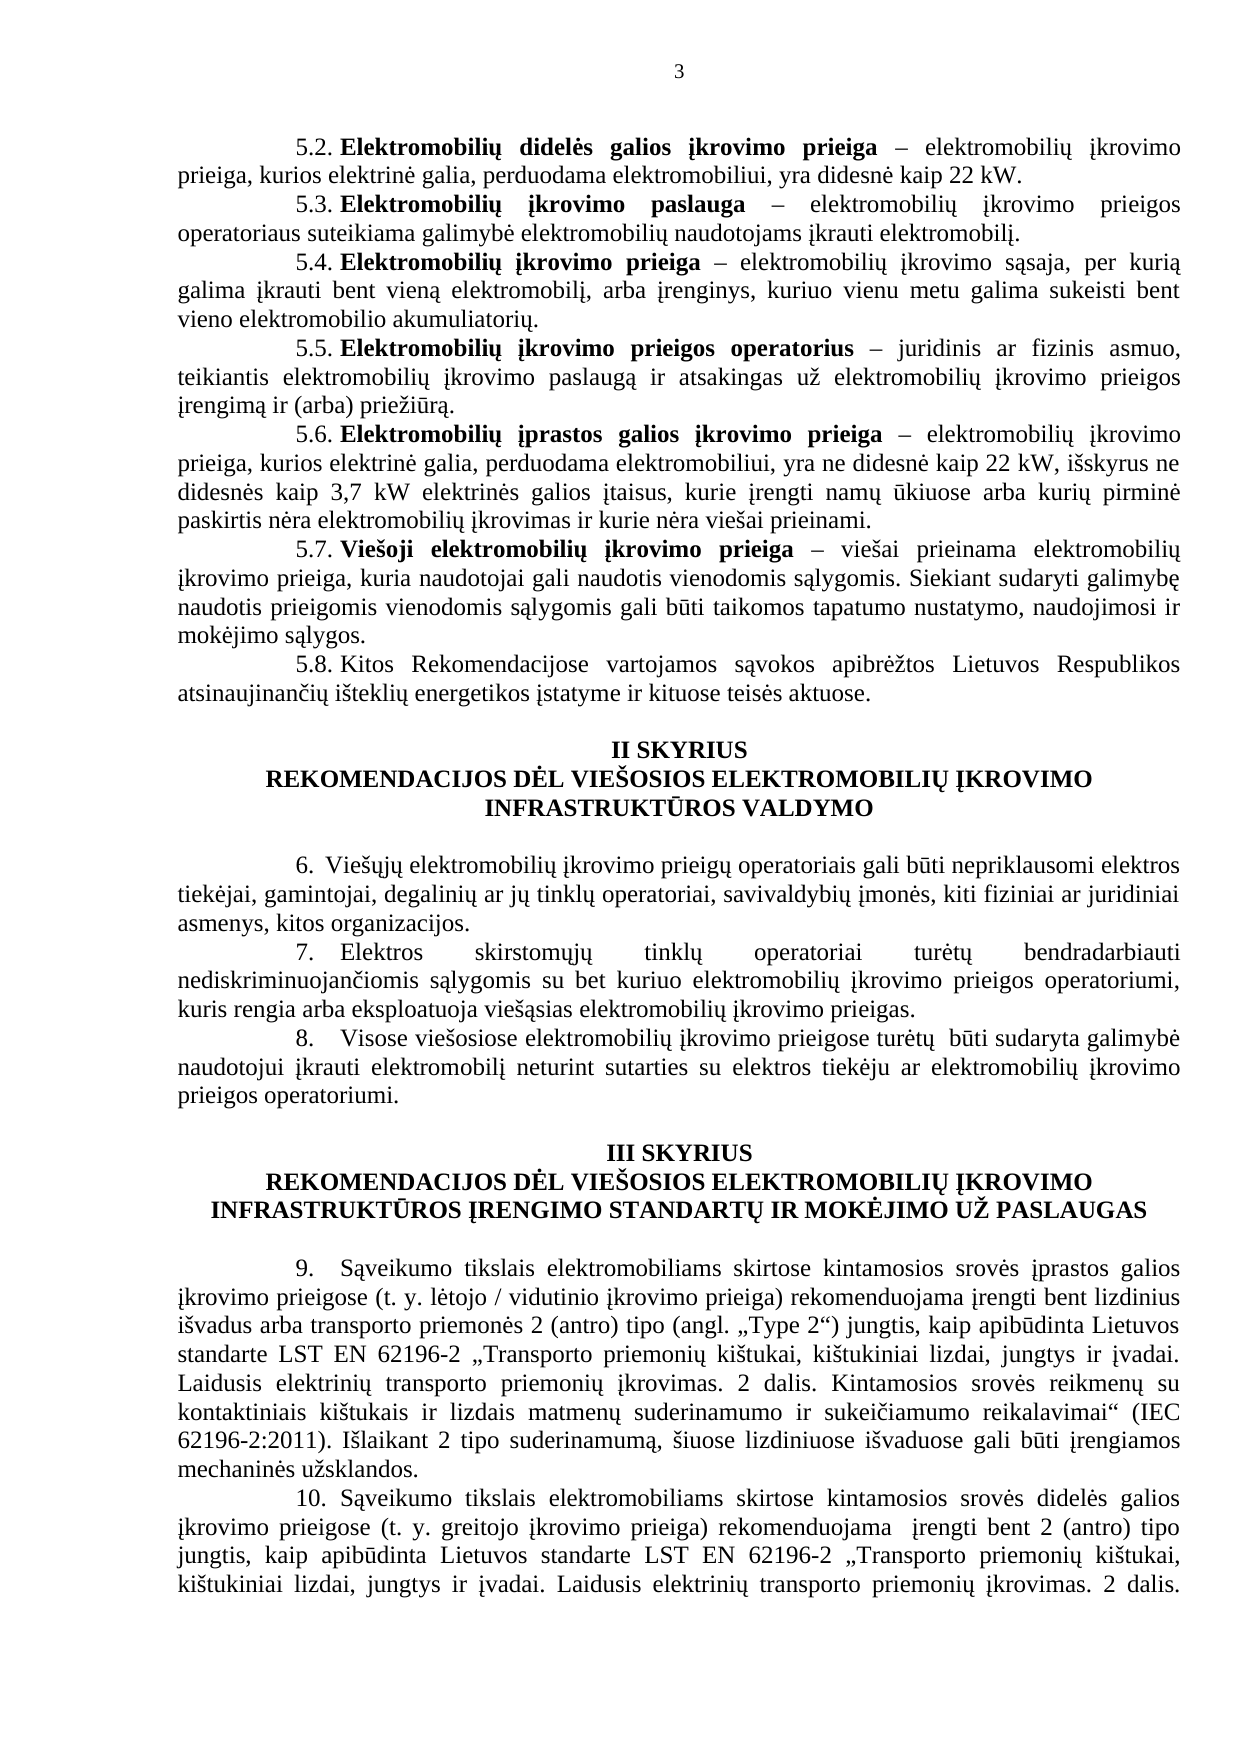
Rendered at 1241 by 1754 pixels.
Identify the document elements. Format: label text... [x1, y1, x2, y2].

text 5.3. Elektromobilių įkrovimo paslauga – elektromobilių įkrovimo prieigos operatoriaus suteikiama galimybė elektromobilių naudotojams įkrauti elektromobilį. [177, 189, 1181, 247]
text REKOMENDACIJOS DĖL VIEŠOSIOS ELEKTROMOBILIŲ ĮKROVIMO INFRASTRUKTŪROS VALDYMO [177, 764, 1181, 822]
text 7. Elektros skirstomųjų tinklų operatoriai turėtų bendradarbiauti nediskriminuojančiomis sąlygomis su bet kuriuo elektromobilių įkrovimo prieigos operatoriumi, kuris rengia arba eksploatuoja viešąsias elektromobilių įkrovimo prieigas. [177, 937, 1181, 1023]
text 5.8. Kitos Rekomendacijose vartojamos sąvokos apibrėžtos Lietuvos Respublikos atsinaujinančių išteklių energetikos įstatyme ir kituose teisės aktuose. [177, 649, 1181, 707]
text III SKYRIUS [177, 1138, 1181, 1167]
text 9. Sąveikumo tikslais elektromobiliams skirtose kintamosios srovės įprastos galios įkrovimo prieigose (t. y. lėtojo / vidutinio įkrovimo prieiga) rekomenduojama įrengti bent lizdinius išvadus arba transporto priemonės 2 (antro) tipo (angl. „Type 2“) jungtis, kaip apibūdinta Lietuvos standarte LST EN 62196-2 „Transporto priemonių kištukai, kištukiniai lizdai, jungtys ir įvadai. Laidusis elektrinių transporto priemonių įkrovimas. 2 dalis. Kintamosios srovės reikmenų su kontaktiniais kištukais ir lizdais matmenų suderinamumo ir sukeičiamumo reikalavimai“ (IEC 62196-2:2011). Išlaikant 2 tipo suderinamumą, šiuose lizdiniuose išvaduose gali būti įrengiamos mechaninės užsklandos. [177, 1253, 1181, 1483]
text 5.5. Elektromobilių įkrovimo prieigos operatorius – juridinis ar fizinis asmuo, teikiantis elektromobilių įkrovimo paslaugą ir atsakingas už elektromobilių įkrovimo prieigos įrengimą ir (arba) priežiūrą. [177, 333, 1181, 419]
text II SKYRIUS [177, 735, 1181, 764]
text 6. Viešųjų elektromobilių įkrovimo prieigų operatoriais gali būti nepriklausomi elektros tiekėjai, gamintojai, degalinių ar jų tinklų operatoriai, savivaldybių įmonės, kiti fiziniai ar juridiniai asmenys, kitos organizacijos. [177, 850, 1181, 937]
text 5.7. Viešoji elektromobilių įkrovimo prieiga – viešai prieinama elektromobilių įkrovimo prieiga, kuria naudotojai gali naudotis vienodomis sąlygomis. Siekiant sudaryti galimybę naudotis prieigomis vienodomis sąlygomis gali būti taikomos tapatumo nustatymo, naudojimosi ir mokėjimo sąlygos. [177, 534, 1181, 649]
text 10. Sąveikumo tikslais elektromobiliams skirtose kintamosios srovės didelės galios įkrovimo prieigose (t. y. greitojo įkrovimo prieiga) rekomenduojama įrengti bent 2 (antro) tipo jungtis, kaip apibūdinta Lietuvos standarte LST EN 62196-2 „Transporto priemonių kištukai, kištukiniai lizdai, jungtys ir įvadai. Laidusis elektrinių transporto priemonių įkrovimas. 2 dalis. [177, 1483, 1181, 1598]
text REKOMENDACIJOS DĖL VIEŠOSIOS ELEKTROMOBILIŲ ĮKROVIMO INFRASTRUKTŪROS ĮRENGIMO STANDARTŲ IR MOKĖJIMO UŽ PASLAUGAS [177, 1167, 1181, 1224]
text 8. Visose viešosiose elektromobilių įkrovimo prieigose turėtų būti sudaryta galimybė naudotojui įkrauti elektromobilį neturint sutarties su elektros tiekėju ar elektromobilių įkrovimo prieigos operatoriumi. [177, 1023, 1181, 1109]
text 5.2. Elektromobilių didelės galios įkrovimo prieiga – elektromobilių įkrovimo prieiga, kurios elektrinė galia, perduodama elektromobiliui, yra didesnė kaip 22 kW. [177, 132, 1181, 189]
text 5.4. Elektromobilių įkrovimo prieiga – elektromobilių įkrovimo sąsaja, per kurią galima įkrauti bent vieną elektromobilį, arba įrenginys, kuriuo vienu metu galima sukeisti bent vieno elektromobilio akumuliatorių. [177, 247, 1181, 333]
text 5.6. Elektromobilių įprastos galios įkrovimo prieiga – elektromobilių įkrovimo prieiga, kurios elektrinė galia, perduodama elektromobiliui, yra ne didesnė kaip 22 kW, išskyrus ne didesnės kaip 3,7 kW elektrinės galios įtaisus, kurie įrengti namų ūkiuose arba kurių pirminė paskirtis nėra elektromobilių įkrovimas ir kurie nėra viešai prieinami. [177, 419, 1181, 534]
